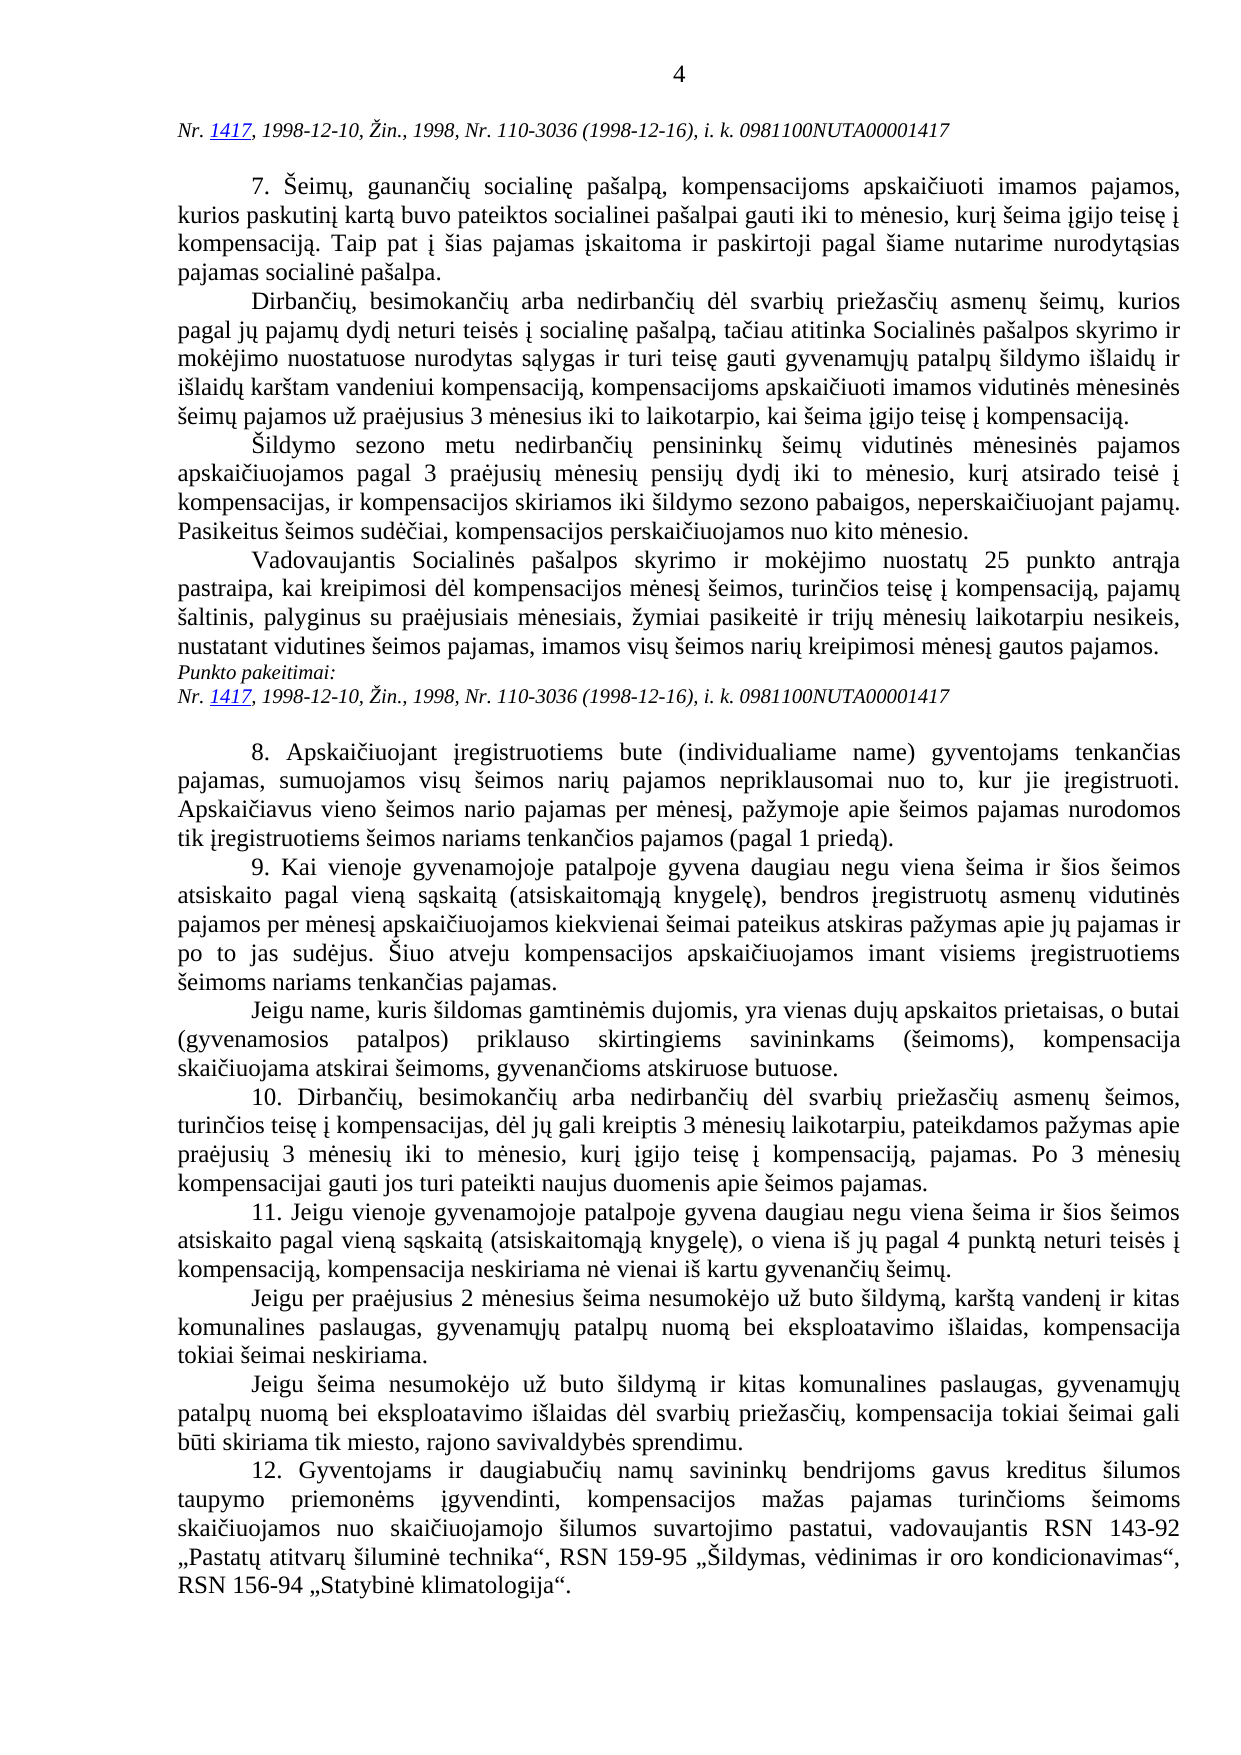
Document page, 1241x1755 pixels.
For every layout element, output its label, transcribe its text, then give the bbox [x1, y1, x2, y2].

text Nr. 1417, 1998-12-10, Žin., 1998, Nr. 110-3036 (1998-12-16), i. k. 0981100NUTA00001417 [177, 118, 1181, 142]
text Nr. 1417, 1998-12-10, Žin., 1998, Nr. 110-3036 (1998-12-16), i. k. 0981100NUTA00001417 [177, 684, 1181, 708]
text 8. Apskaičiuojant įregistruotiems bute (individualiame name) gyventojams tenkančias pajamas, sumuojamos visų šeimos narių pajamos nepriklausomai nuo to, kur jie įregistruoti. Apskaičiavus vieno šeimos nario pajamas per mėnesį, pažymoje apie šeimos pajamas nurodomos tik įregistruotiems šeimos nariams tenkančios pajamos (pagal 1 priedą). [177, 737, 1181, 852]
text Dirbančių, besimokančių arba nedirbančių dėl svarbių priežasčių asmenų šeimų, kurios pagal jų pajamų dydį neturi teisės į socialinę pašalpą, tačiau atitinka Socialinės pašalpos skyrimo ir mokėjimo nuostatuose nurodytas sąlygas ir turi teisę gauti gyvenamųjų patalpų šildymo išlaidų ir išlaidų karštam vandeniui kompensaciją, kompensacijoms apskaičiuoti imamos vidutinės mėnesinės šeimų pajamos už praėjusius 3 mėnesius iki to laikotarpio, kai šeima įgijo teisę į kompensaciją. [177, 286, 1181, 430]
text Jeigu šeima nesumokėjo už buto šildymą ir kitas komunalines paslaugas, gyvenamųjų patalpų nuomą bei eksploatavimo išlaidas dėl svarbių priežasčių, kompensacija tokiai šeimai gali būti skiriama tik miesto, rajono savivaldybės sprendimu. [177, 1369, 1181, 1455]
text 7. Šeimų, gaunančių socialinę pašalpą, kompensacijoms apskaičiuoti imamos pajamos, kurios paskutinį kartą buvo pateiktos socialinei pašalpai gauti iki to mėnesio, kurį šeima įgijo teisę į kompensaciją. Taip pat į šias pajamas įskaitoma ir paskirtoji pagal šiame nutarime nurodytąsias pajamas socialinė pašalpa. [177, 171, 1181, 286]
text Šildymo sezono metu nedirbančių pensininkų šeimų vidutinės mėnesinės pajamos apskaičiuojamos pagal 3 praėjusių mėnesių pensijų dydį iki to mėnesio, kurį atsirado teisė į kompensacijas, ir kompensacijos skiriamos iki šildymo sezono pabaigos, neperskaičiuojant pajamų. Pasikeitus šeimos sudėčiai, kompensacijos perskaičiuojamos nuo kito mėnesio. [177, 430, 1181, 545]
text 12. Gyventojams ir daugiabučių namų savininkų bendrijoms gavus kreditus šilumos taupymo priemonėms įgyvendinti, kompensacijos mažas pajamas turinčioms šeimoms skaičiuojamos nuo skaičiuojamojo šilumos suvartojimo pastatui, vadovaujantis RSN 143-92 „Pastatų atitvarų šiluminė technika“, RSN 159-95 „Šildymas, vėdinimas ir oro kondicionavimas“, RSN 156-94 „Statybinė klimatologija“. [177, 1455, 1181, 1599]
text Punkto pakeitimai: [177, 660, 1181, 684]
text Jeigu name, kuris šildomas gamtinėmis dujomis, yra vienas dujų apskaitos prietaisas, o butai (gyvenamosios patalpos) priklauso skirtingiems savininkams (šeimoms), kompensacija skaičiuojama atskirai šeimoms, gyvenančioms atskiruose butuose. [177, 995, 1181, 1082]
text Jeigu per praėjusius 2 mėnesius šeima nesumokėjo už buto šildymą, karštą vandenį ir kitas komunalines paslaugas, gyvenamųjų patalpų nuomą bei eksploatavimo išlaidas, kompensacija tokiai šeimai neskiriama. [177, 1283, 1181, 1369]
text 10. Dirbančių, besimokančių arba nedirbančių dėl svarbių priežasčių asmenų šeimos, turinčios teisę į kompensacijas, dėl jų gali kreiptis 3 mėnesių laikotarpiu, pateikdamos pažymas apie praėjusių 3 mėnesių iki to mėnesio, kurį įgijo teisę į kompensaciją, pajamas. Po 3 mėnesių kompensacijai gauti jos turi pateikti naujus duomenis apie šeimos pajamas. [177, 1082, 1181, 1197]
text 11. Jeigu vienoje gyvenamojoje patalpoje gyvena daugiau negu viena šeima ir šios šeimos atsiskaito pagal vieną sąskaitą (atsiskaitomąją knygelę), o viena iš jų pagal 4 punktą neturi teisės į kompensaciją, kompensacija neskiriama nė vienai iš kartu gyvenančių šeimų. [177, 1197, 1181, 1283]
text 9. Kai vienoje gyvenamojoje patalpoje gyvena daugiau negu viena šeima ir šios šeimos atsiskaito pagal vieną sąskaitą (atsiskaitomąją knygelę), bendros įregistruotų asmenų vidutinės pajamos per mėnesį apskaičiuojamos kiekvienai šeimai pateikus atskiras pažymas apie jų pajamas ir po to jas sudėjus. Šiuo atveju kompensacijos apskaičiuojamos imant visiems įregistruotiems šeimoms nariams tenkančias pajamas. [177, 852, 1181, 995]
text Vadovaujantis Socialinės pašalpos skyrimo ir mokėjimo nuostatų 25 punkto antrąja pastraipa, kai kreipimosi dėl kompensacijos mėnesį šeimos, turinčios teisę į kompensaciją, pajamų šaltinis, palyginus su praėjusiais mėnesiais, žymiai pasikeitė ir trijų mėnesių laikotarpiu nesikeis, nustatant vidutines šeimos pajamas, imamos visų šeimos narių kreipimosi mėnesį gautos pajamos. [177, 545, 1181, 660]
